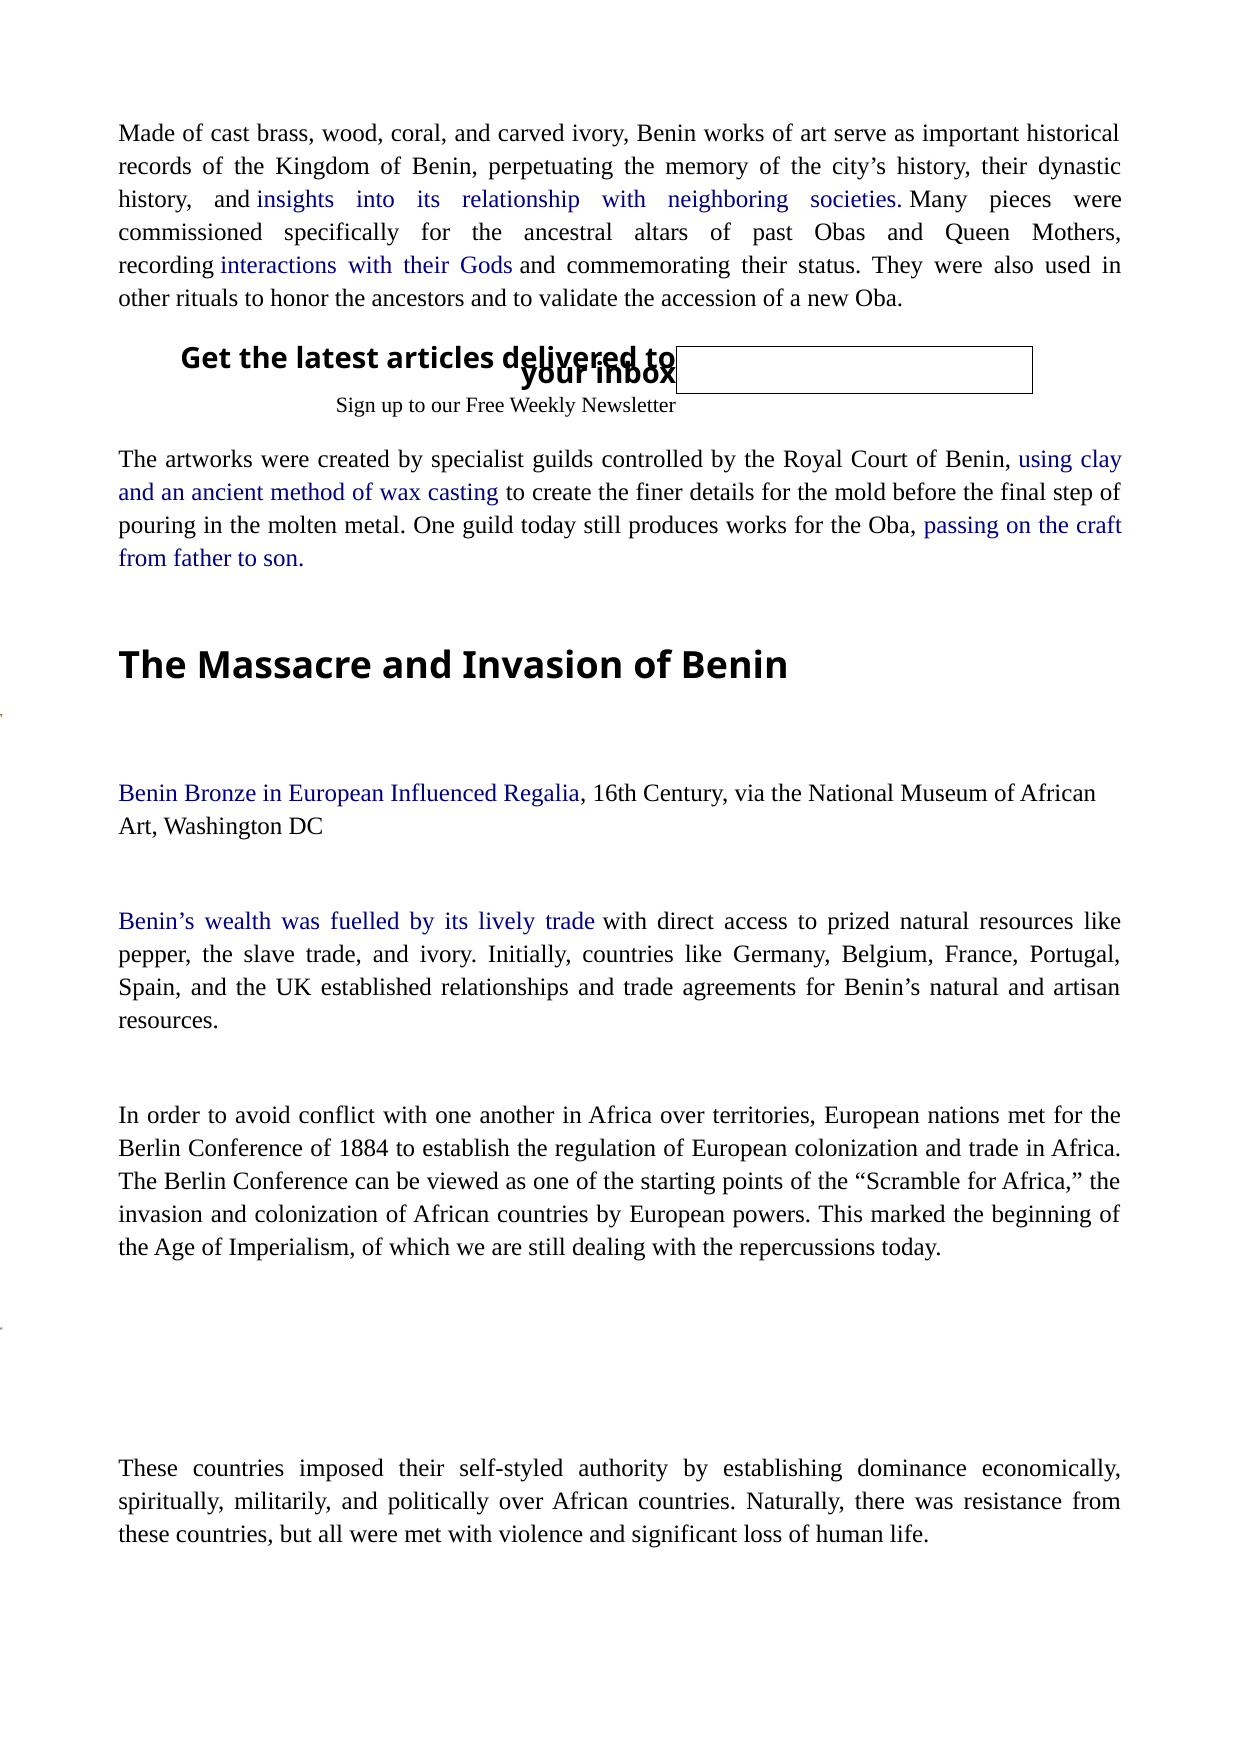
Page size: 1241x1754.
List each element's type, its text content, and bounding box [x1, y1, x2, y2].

text Sign up to our Free Weekly Newsletter [118, 392, 676, 418]
text In order to avoid conflict with one another in Africa over territories, European nations met for the Berlin Conference of 1884 to establish the regulation of European colonization and trade in Africa. The Berlin Conference can be viewed as one of the starting points of the “Scramble for Africa,” the invasion and colonization of African countries by European powers. This marked the beginning of the Age of Imperialism, of which we are still dealing with the repercussions today. [118, 1100, 1122, 1261]
text Made of cast brass, wood, coral, and carved ivory, Benin works of art serve as important historical records of the Kingdom of Benin, perpetuating the memory of the city’s history, their dynastic history, and insights into its relationship with neighboring societies. Many pieces were commissioned specifically for the ancestral altars of past Obas and Queen Mothers, recording interactions with their Gods and commemorating their status. They were also used in other rituals to honor the ancestors and to validate the accession of a new Oba. [118, 118, 1122, 312]
subtitle The Massacre and Invasion of Benin [118, 639, 1122, 690]
text Benin Bronze in European Influenced Regalia, 16th Century, via the National Museum of African Art, Washington DC [118, 778, 1122, 839]
text These countries imposed their self-styled authority by establishing dominance economically, spiritually, militarily, and politically over African countries. Naturally, there was resistance from these countries, but all were met with violence and significant loss of human life. [118, 1453, 1122, 1548]
text Benin’s wealth was fuelled by its lively trade with direct access to prized natural resources like pepper, the slave trade, and ivory. Initially, countries like Germany, Belgium, France, Portugal, Spain, and the UK established relationships and trade agreements for Benin’s natural and artisan resources. [118, 906, 1122, 1034]
text The artworks were created by specialist guilds controlled by the Royal Court of Benin, using clay and an ancient method of wax casting to create the finer details for the mold before the final step of pouring in the molten metal. One guild today still produces works for the Oba, passing on the craft from father to son. [118, 444, 1122, 572]
subtitle Get the latest articles delivered to your inbox [118, 353, 676, 392]
